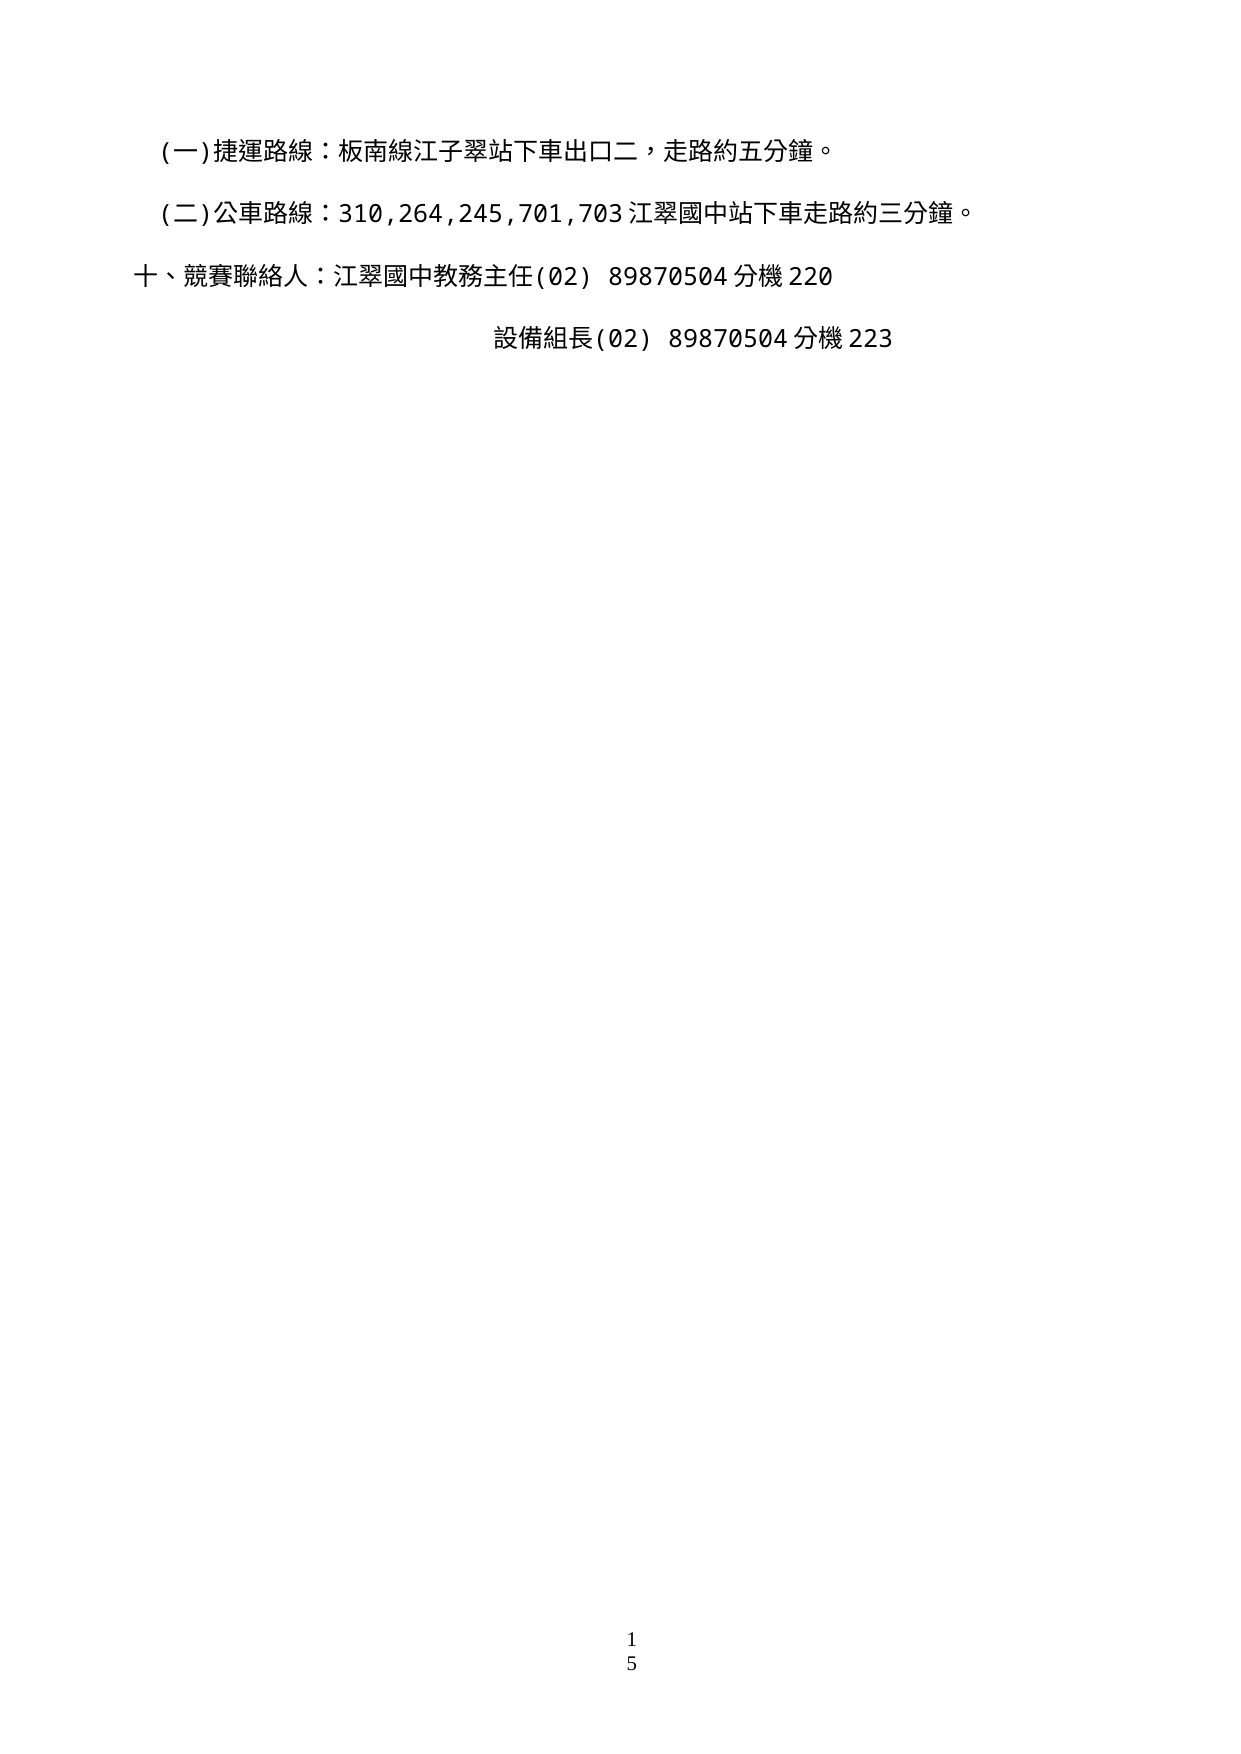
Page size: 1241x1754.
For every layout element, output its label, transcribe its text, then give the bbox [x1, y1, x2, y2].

text (一)捷運路線：板南線江子翠站下車出口二，走路約五分鐘。 [133, 108, 1122, 170]
text (二)公車路線：310,264,245,701,703江翠國中站下車走路約三分鐘。 [133, 170, 1122, 233]
text 十、競賽聯絡人：江翠國中教務主任(02) 89870504分機220 [133, 233, 1122, 295]
text 設備組長(02) 89870504分機223 [133, 295, 1122, 358]
